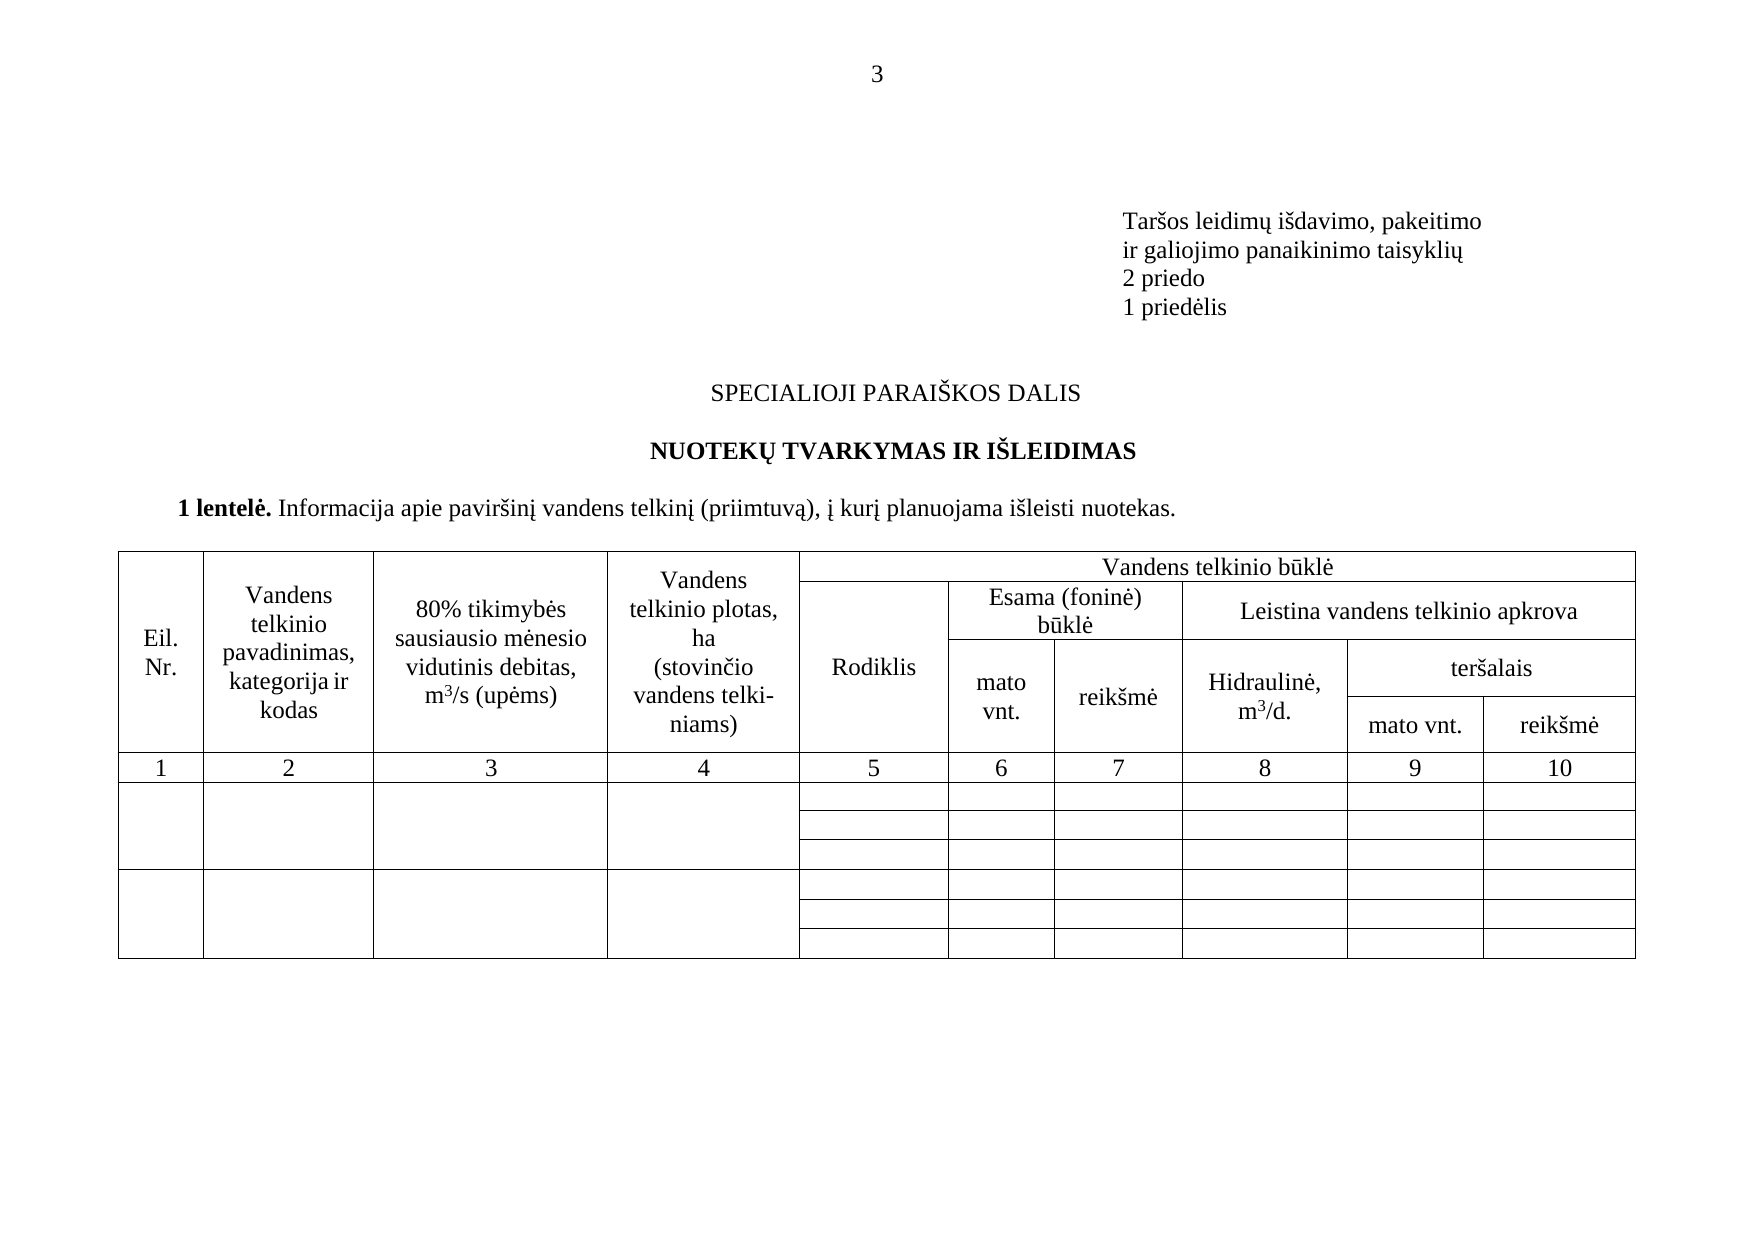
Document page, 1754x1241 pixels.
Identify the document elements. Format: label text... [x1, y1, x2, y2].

table_cell [1484, 811, 1635, 839]
table_cell 1 [119, 753, 203, 782]
table_cell [204, 783, 373, 869]
table_cell [119, 783, 203, 869]
text Nuotekų TVARKYMAS IR išleidimas [118, 436, 1636, 465]
table_cell mato vnt. [1348, 697, 1483, 752]
table_cell [1183, 929, 1347, 958]
table_cell [1348, 811, 1483, 839]
table_cell [1484, 929, 1635, 958]
text SPECIALIOJI PARAIŠKOS DALIS [156, 378, 1636, 407]
table_cell [1348, 840, 1483, 869]
text 1 priedėlis [1122, 292, 1636, 321]
table_cell mato vnt. [949, 640, 1054, 752]
table_header Vandens telkinio būklė [800, 552, 1635, 581]
table_cell [949, 929, 1054, 958]
table_cell 3 [374, 753, 607, 782]
table_cell 2 [204, 753, 373, 782]
table_cell [800, 929, 948, 958]
table_header 80% tikimybės sausiausio mėnesio vidutinis debitas, m3/s (upėms) [374, 552, 607, 752]
table_cell Hidraulinė, m3/d. [1183, 640, 1347, 752]
table_cell [1484, 870, 1635, 898]
table_cell [119, 870, 203, 958]
table_cell [800, 840, 948, 869]
table_cell 8 [1183, 753, 1347, 782]
table_cell teršalais [1348, 640, 1635, 696]
text 1 lentelė. Informacija apie paviršinį vandens telkinį (priimtuvą), į kurį planuojama išleisti nuotekas. [118, 493, 1636, 522]
table_cell 4 [608, 753, 799, 782]
table_cell [1183, 840, 1347, 869]
table_cell [1348, 783, 1483, 810]
table_cell 6 [949, 753, 1054, 782]
table_cell [1055, 783, 1182, 810]
table_cell [1183, 783, 1347, 810]
table_cell [374, 870, 607, 958]
table_cell [1484, 840, 1635, 869]
table_cell Esama (foninė) būklė [949, 582, 1182, 639]
table_cell [1183, 900, 1347, 928]
table_cell 10 [1484, 753, 1635, 782]
table_cell [949, 783, 1054, 810]
table_header Eil. Nr. [119, 552, 203, 752]
table_cell [800, 783, 948, 810]
text 2 priedo [1122, 263, 1636, 292]
table_cell [949, 840, 1054, 869]
table_cell [1055, 870, 1182, 898]
table_cell 7 [1055, 753, 1182, 782]
table_cell reikšmė [1055, 640, 1182, 752]
table_cell [800, 811, 948, 839]
text ir galiojimo panaikinimo taisyklių [194, 235, 1636, 263]
table_cell Leistina vandens telkinio apkrova [1183, 582, 1635, 639]
table_cell [1183, 870, 1347, 898]
table_cell 9 [1348, 753, 1483, 782]
table_cell [374, 783, 607, 869]
table_cell [800, 870, 948, 898]
table_cell [1348, 900, 1483, 928]
table_cell [1055, 840, 1182, 869]
table_cell [1348, 929, 1483, 958]
table_cell [1055, 929, 1182, 958]
table_cell [1348, 870, 1483, 898]
table_cell [800, 900, 948, 928]
table_cell [949, 870, 1054, 898]
table_cell [1055, 900, 1182, 928]
table_cell [1484, 900, 1635, 928]
text Taršos leidimų išdavimo, pakeitimo [148, 206, 1636, 235]
table_cell [1055, 811, 1182, 839]
table_header Vandens telkinio plotas, ha (stovinčio vandens telki-niams) [608, 552, 799, 752]
table_cell [949, 811, 1054, 839]
table_cell [608, 783, 799, 869]
table_cell [949, 900, 1054, 928]
table_cell reikšmė [1484, 697, 1635, 752]
table_cell Rodiklis [800, 582, 948, 752]
table_cell 5 [800, 753, 948, 782]
table_cell [204, 870, 373, 958]
table_cell [608, 870, 799, 958]
table_cell [1183, 811, 1347, 839]
table_cell [1484, 783, 1635, 810]
table_header Vandens telkinio pavadinimas, kategorija ir kodas [204, 552, 373, 752]
